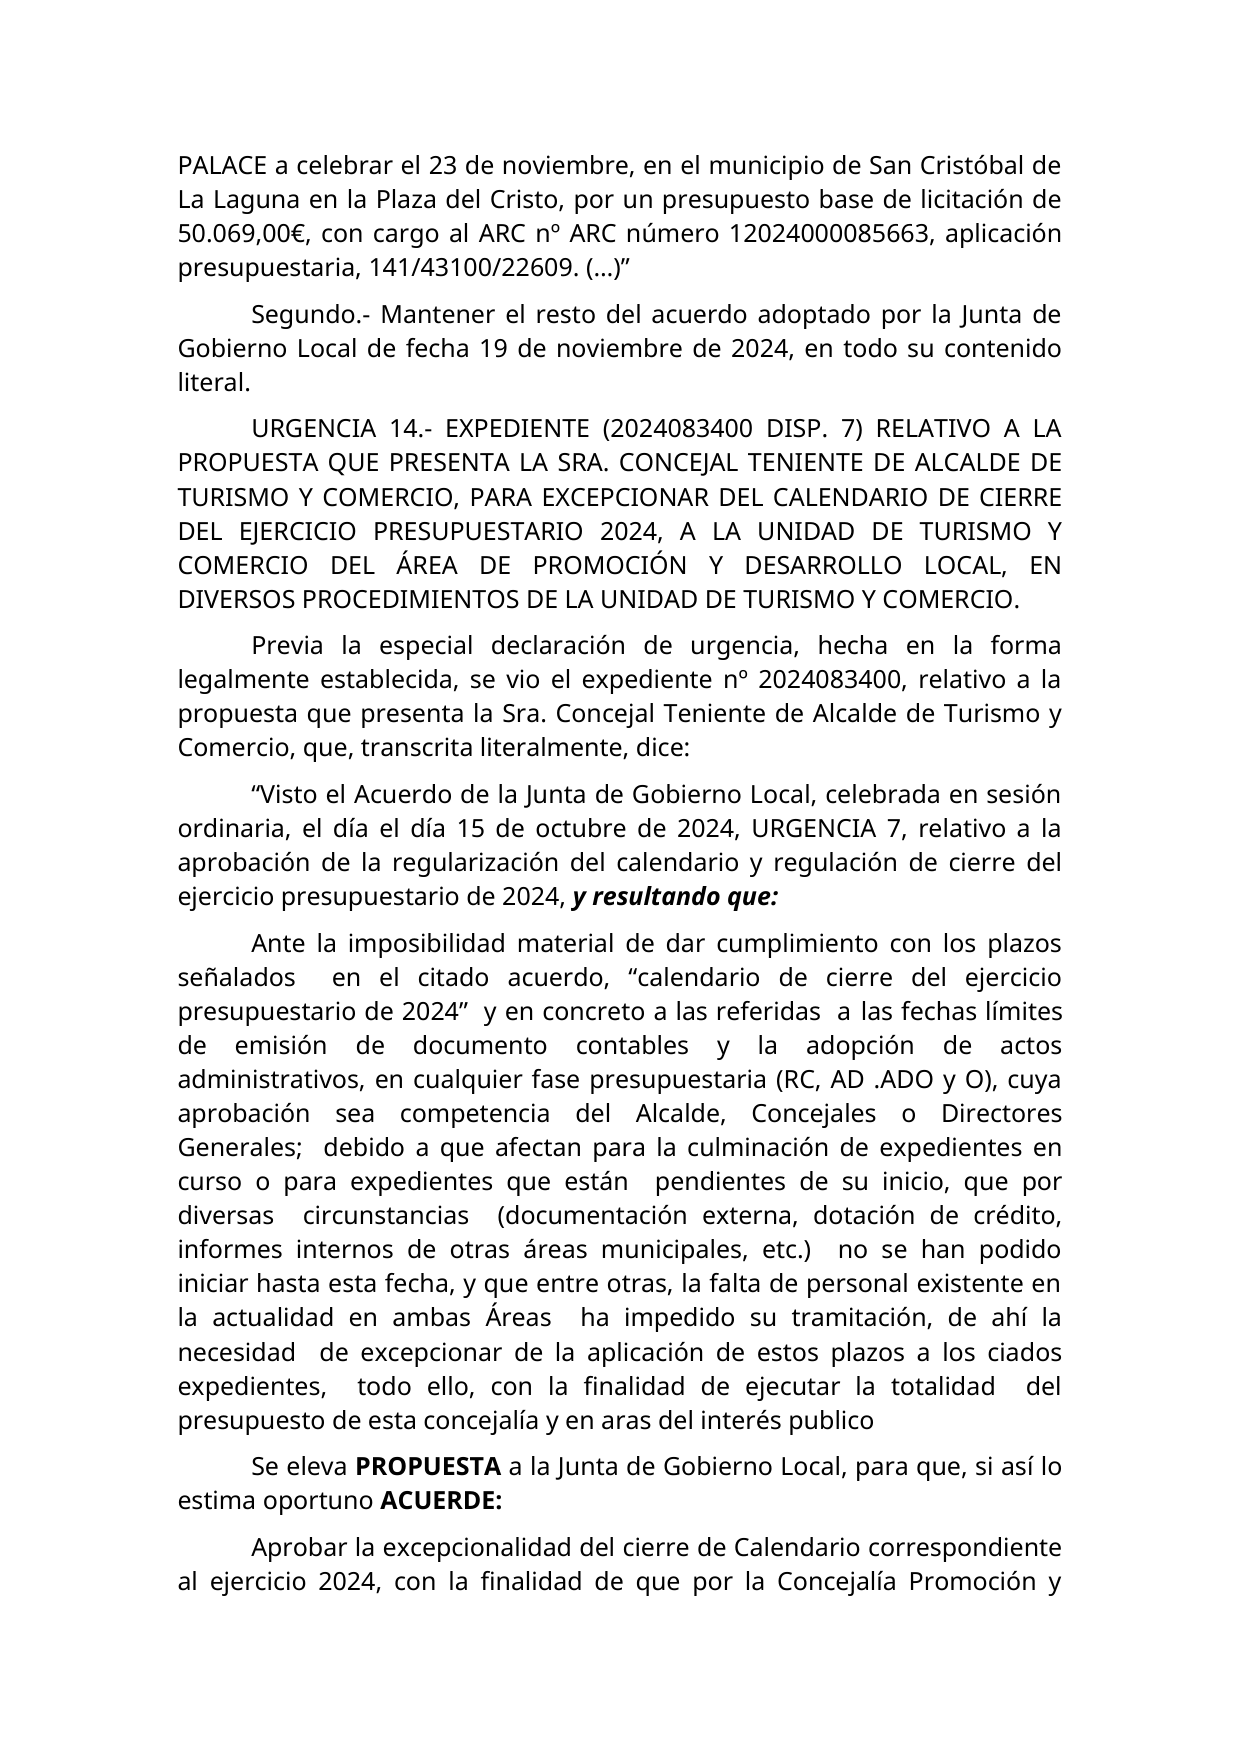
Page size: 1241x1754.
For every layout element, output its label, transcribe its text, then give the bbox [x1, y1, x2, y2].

text Aprobar la excepcionalidad del cierre de Calendario correspondiente al ejercicio 2024, con la finalidad de que por la Concejalía Promoción y [177, 1529, 1063, 1598]
text Ante la imposibilidad material de dar cumplimiento con los plazos señalados en el citado acuerdo, “calendario de cierre del ejercicio presupuestario de 2024” y en concreto a las referidas a las fechas límites de emisión de documento contables y la adopción de actos administrativos, en cualquier fase presupuestaria (RC, AD .ADO y O), cuya aprobación sea competencia del Alcalde, Concejales o Directores Generales; debido a que afectan para la culminación de expedientes en curso o para expedientes que están pendientes de su inicio, que por diversas circunstancias (documentación externa, dotación de crédito, informes internos de otras áreas municipales, etc.) no se han podido iniciar hasta esta fecha, y que entre otras, la falta de personal existente en la actualidad en ambas Áreas ha impedido su tramitación, de ahí la necesidad de excepcionar de la aplicación de estos plazos a los ciados expedientes, todo ello, con la finalidad de ejecutar la totalidad del presupuesto de esta concejalía y en aras del interés publico [177, 925, 1063, 1436]
text “Visto el Acuerdo de la Junta de Gobierno Local, celebrada en sesión ordinaria, el día el día 15 de octubre de 2024, URGENCIA 7, relativo a la aprobación de la regularización del calendario y regulación de cierre del ejercicio presupuestario de 2024, y resultando que: [177, 777, 1063, 913]
text Se eleva PROPUESTA a la Junta de Gobierno Local, para que, si así lo estima oportuno ACUERDE: [177, 1449, 1063, 1517]
text PALACE a celebrar el 23 de noviembre, en el municipio de San Cristóbal de La Laguna en la Plaza del Cristo, por un presupuesto base de licitación de 50.069,00€, con cargo al ARC nº ARC número 12024000085663, aplicación presupuestaria, 141/43100/22609. (…)” [177, 148, 1063, 284]
text Previa la especial declaración de urgencia, hecha en la forma legalmente establecida, se vio el expediente nº 2024083400, relativo a la propuesta que presenta la Sra. Concejal Teniente de Alcalde de Turismo y Comercio, que, transcrita literalmente, dice: [177, 628, 1063, 764]
text URGENCIA 14.- EXPEDIENTE (2024083400 DISP. 7) RELATIVO A LA PROPUESTA QUE PRESENTA LA SRA. CONCEJAL TENIENTE DE ALCALDE DE TURISMO Y COMERCIO, PARA EXCEPCIONAR DEL CALENDARIO DE CIERRE DEL EJERCICIO PRESUPUESTARIO 2024, A LA UNIDAD DE TURISMO Y COMERCIO DEL ÁREA DE PROMOCIÓN Y DESARROLLO LOCAL, EN DIVERSOS PROCEDIMIENTOS DE LA UNIDAD DE TURISMO Y COMERCIO. [177, 411, 1063, 615]
text Segundo.- Mantener el resto del acuerdo adoptado por la Junta de Gobierno Local de fecha 19 de noviembre de 2024, en todo su contenido literal. [177, 296, 1063, 398]
